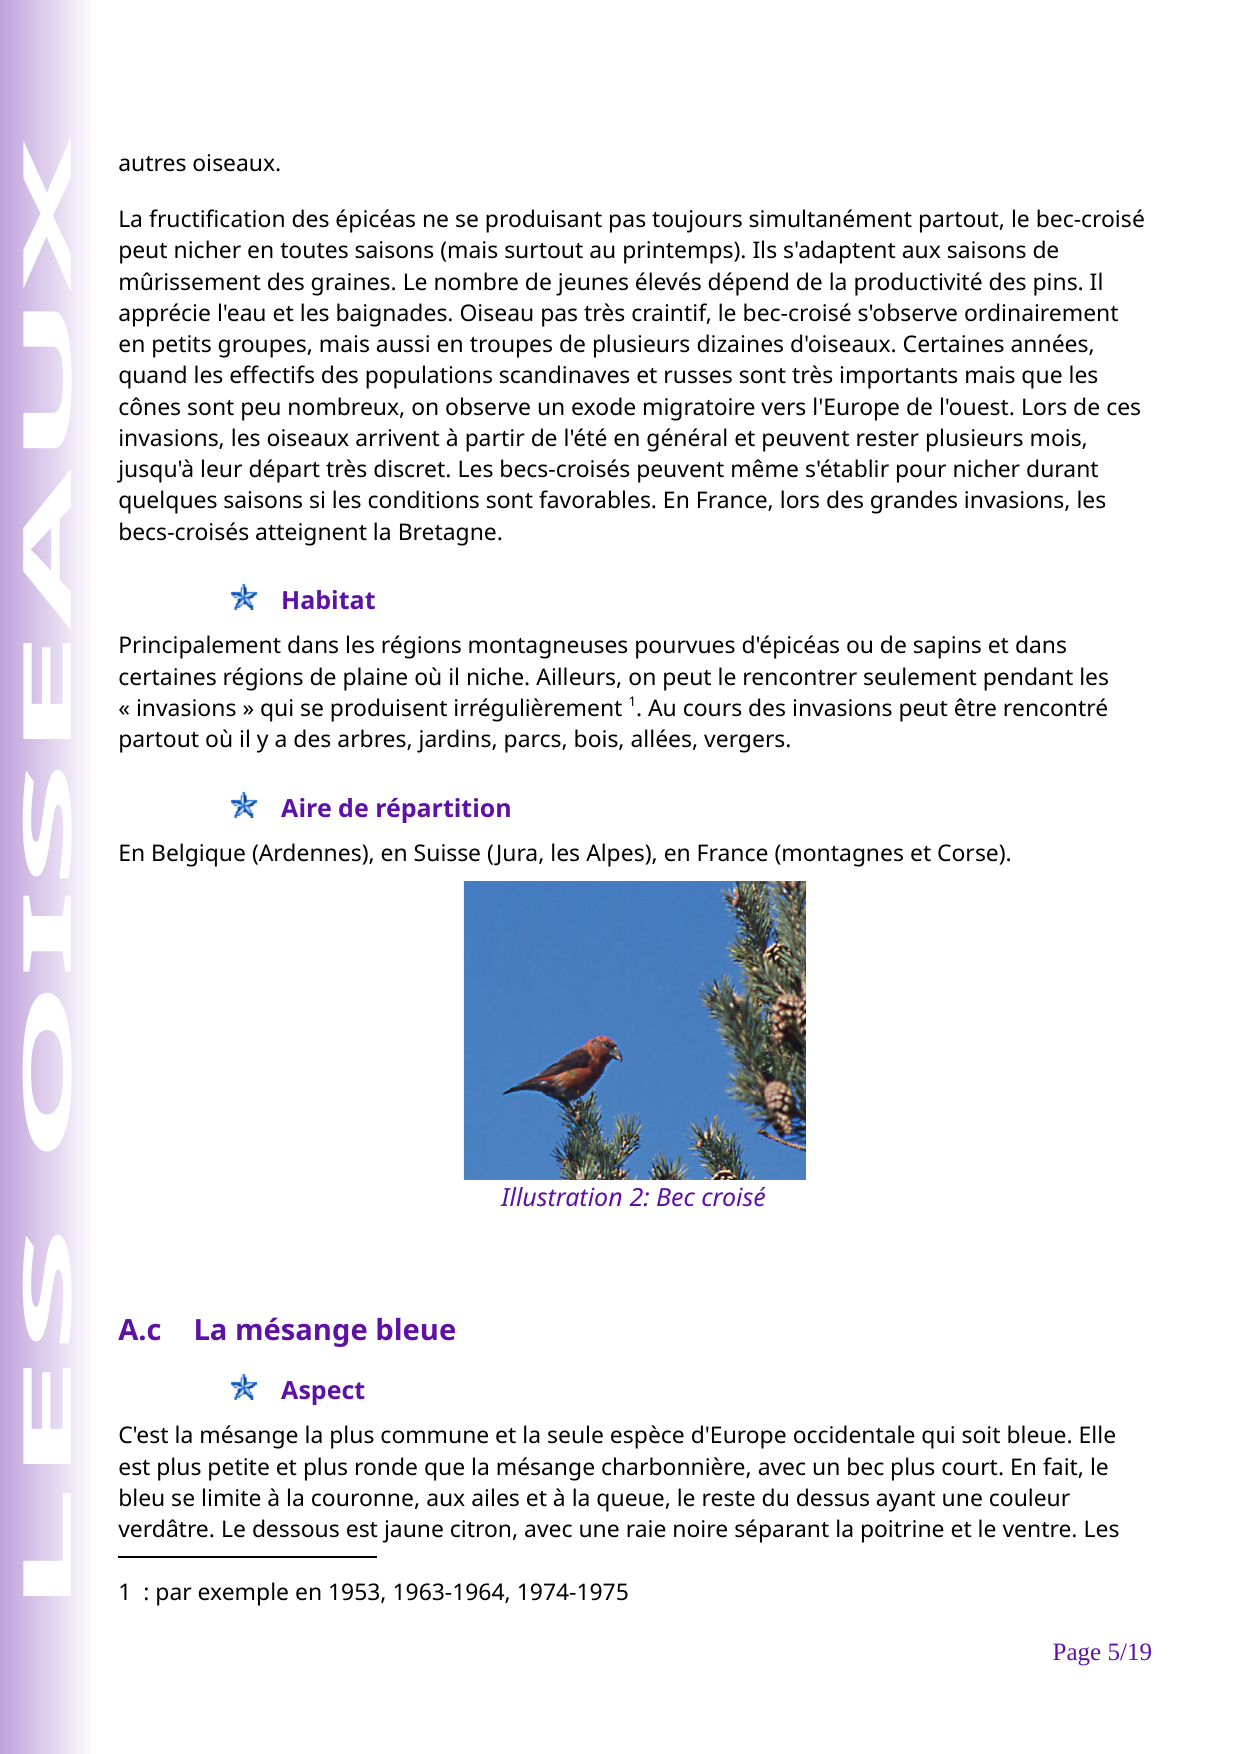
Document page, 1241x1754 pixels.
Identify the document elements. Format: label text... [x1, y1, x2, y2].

picture [231, 584, 257, 610]
picture [231, 792, 257, 818]
text : par exemple en 1953, 1963-1964, 1974-1975 [118, 1576, 1152, 1607]
picture [463, 881, 806, 1180]
text En Belgique (Ardennes), en Suisse (Jura, les Alpes), en France (montagnes et Corse). [118, 837, 1152, 868]
subtitle Habitat [231, 583, 1152, 617]
subtitle Aspect [231, 1373, 1152, 1407]
text C'est la mésange la plus commune et la seule espèce d'Europe occidentale qui soit bleue. Elle est plus petite et plus ronde que la mésange charbonnière, avec un bec plus court. En fait, le bleu se limite à la couronne, aux ailes et à la queue, le reste du dessus ayant une couleur verdâtre. Le dessous est jaune citron, avec une raie noire séparant la poitrine et le ventre. Les [118, 1419, 1152, 1544]
text La fructification des épicéas ne se produisant pas toujours simultanément partout, le bec-croisé peut nicher en toutes saisons (mais surtout au printemps). Ils s'adaptent aux saisons de mûrissement des graines. Le nombre de jeunes élevés dépend de la productivité des pins. Il apprécie l'eau et les baignades. Oiseau pas très craintif, le bec-croisé s'observe ordinairement en petits groupes, mais aussi en troupes de plusieurs dizaines d'oiseaux. Certaines années, quand les effectifs des populations scandinaves et russes sont très importants mais que les cônes sont peu nombreux, on observe un exode migratoire vers l'Europe de l'ouest. Lors de ces invasions, les oiseaux arrivent à partir de l'été en général et peuvent rester plusieurs mois, jusqu'à leur départ très discret. Les becs-croisés peuvent même s'établir pour nicher durant quelques saisons si les conditions sont favorables. En France, lors des grandes invasions, les becs-croisés atteignent la Bretagne. [118, 203, 1152, 547]
picture [231, 1374, 257, 1400]
subtitle Aire de répartition [231, 791, 1152, 825]
subtitle La mésange bleue [118, 1309, 1152, 1349]
text autres oiseaux. [118, 147, 1152, 178]
text Principalement dans les régions montagneuses pourvues d'épicéas ou de sapins et dans certaines régions de plaine où il niche. Ailleurs, on peut le rencontrer seulement pendant les « invasions » qui se produisent irrégulièrement . Au cours des invasions peut être rencontré partout où il y a des arbres, jardins, parcs, bois, allées, vergers. [118, 629, 1152, 754]
text Illustration 2: Bec croisé [464, 1180, 806, 1213]
